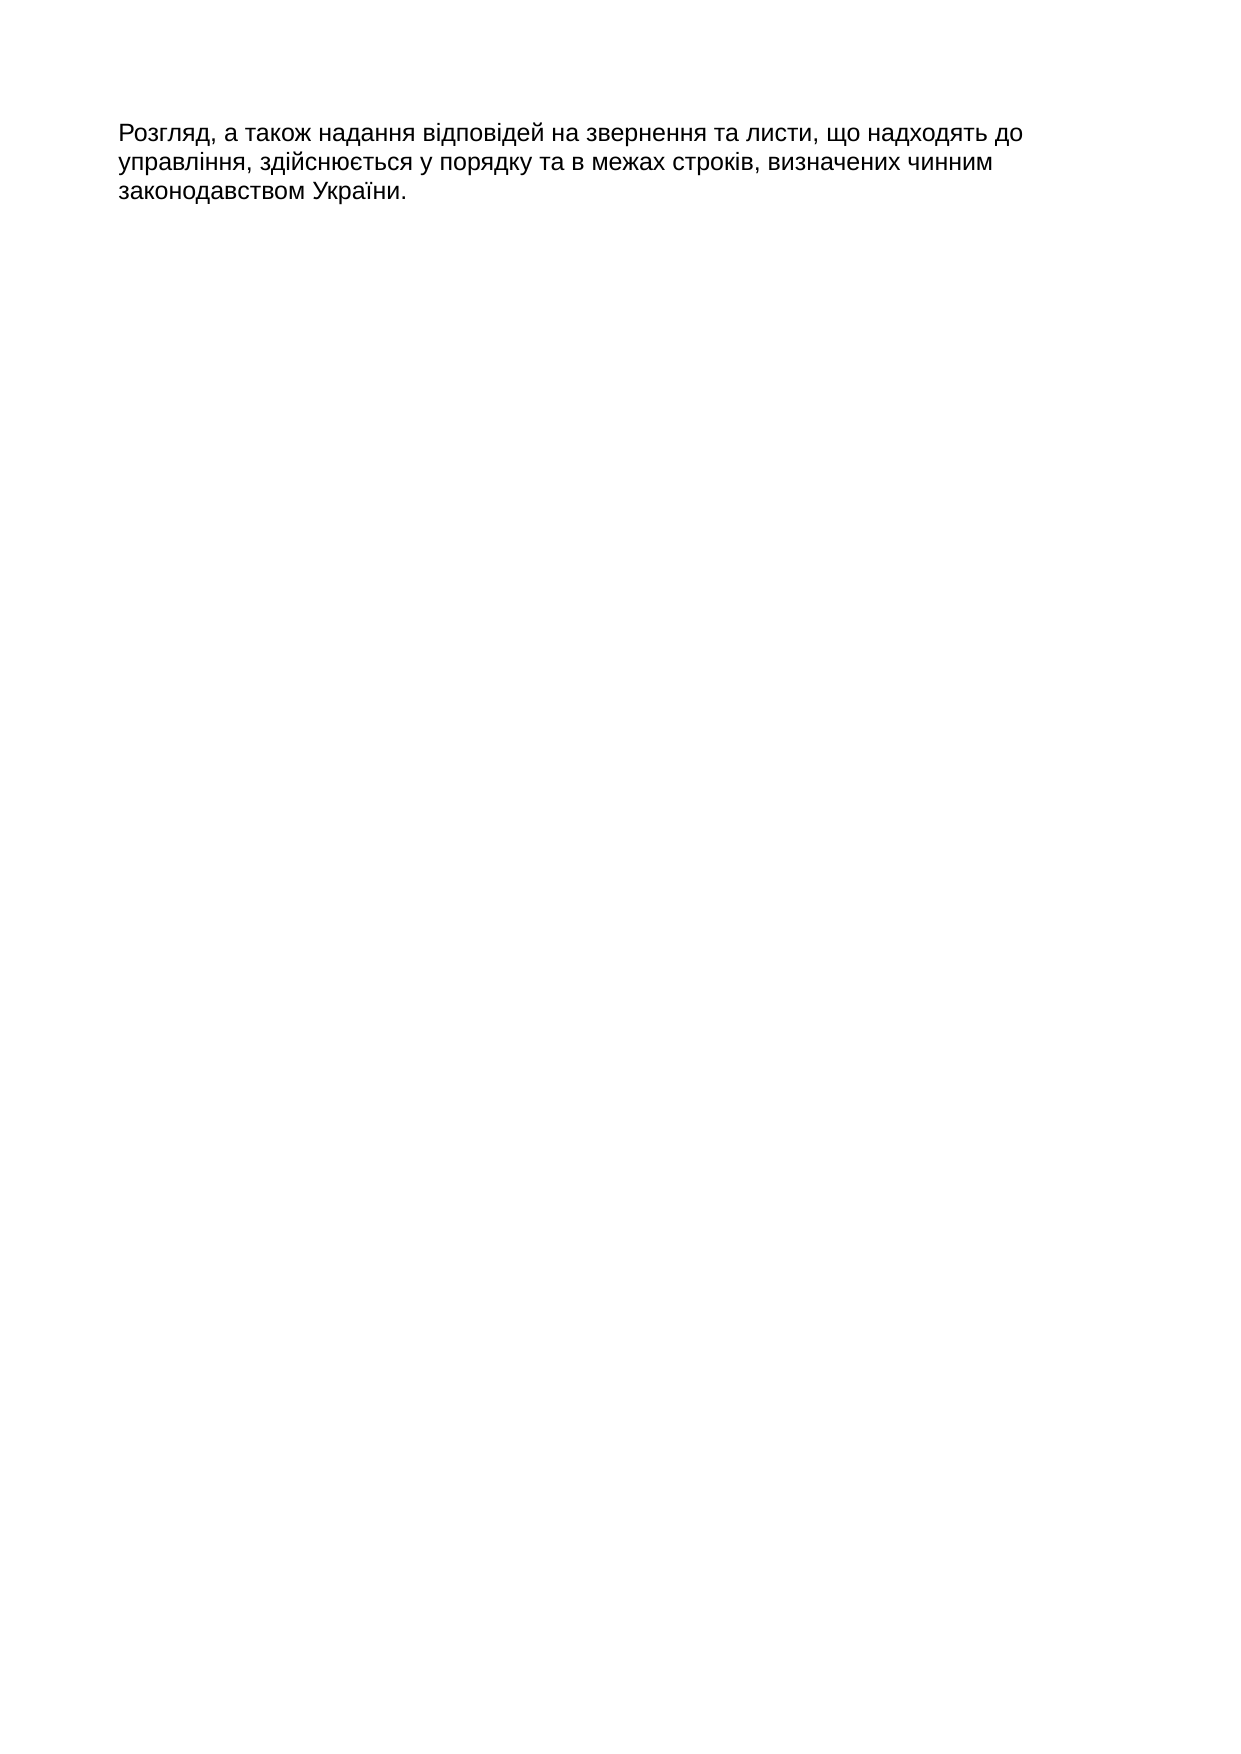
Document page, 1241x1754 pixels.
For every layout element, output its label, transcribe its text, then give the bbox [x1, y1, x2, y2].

text Розгляд, а також надання відповідей на звернення та листи, що надходять до управління, здійснюється у порядку та в межах строків, визначених чинним законодавством України. [118, 118, 1122, 204]
